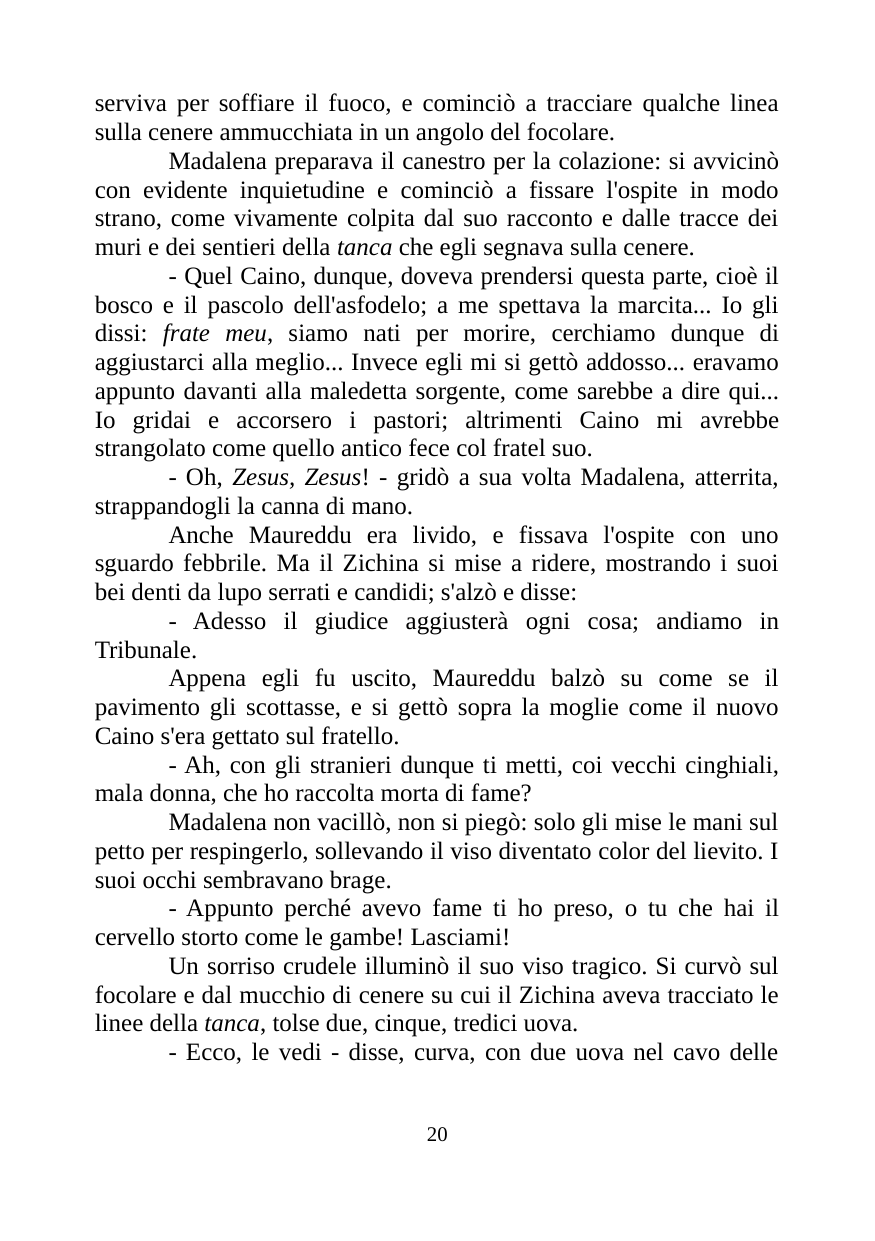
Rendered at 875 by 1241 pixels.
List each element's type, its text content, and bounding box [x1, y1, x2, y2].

text - Quel Caino, dunque, doveva prendersi questa parte, cioè il bosco e il pascolo dell'asfodelo; a me spettava la marcita... Io gli dissi: frate meu, siamo nati per morire, cerchiamo dunque di aggiustarci alla meglio... Invece egli mi si gettò addosso... eravamo appunto davanti alla maledetta sorgente, come sarebbe a dire qui... Io gridai e accorsero i pastori; altrimenti Caino mi avrebbe strangolato come quello antico fece col fratel suo. [94, 261, 779, 462]
text - Ah, con gli stranieri dunque ti metti, coi vecchi cinghiali, mala donna, che ho raccolta morta di fame? [94, 750, 779, 807]
text Un sorriso crudele illuminò il suo viso tragico. Si curvò sul focolare e dal mucchio di cenere su cui il Zichina aveva tracciato le linee della tanca, tolse due, cinque, tredici uova. [94, 951, 779, 1037]
text Madalena non vacillò, non si piegò: solo gli mise le mani sul petto per respingerlo, sollevando il viso diventato color del lievito. I suoi occhi sembravano brage. [94, 807, 779, 893]
text - Ecco, le vedi - disse, curva, con due uova nel cavo delle [94, 1037, 779, 1066]
text - Adesso il giudice aggiusterà ogni cosa; andiamo in Tribunale. [94, 606, 779, 663]
text - Oh, Zesus, Zesus! - gridò a sua volta Madalena, atterrita, strappandogli la canna di mano. [94, 462, 779, 520]
text - Appunto perché avevo fame ti ho preso, o tu che hai il cervello storto come le gambe! Lasciami! [94, 893, 779, 951]
text serviva per soffiare il fuoco, e cominciò a tracciare qualche linea sulla cenere ammucchiata in un angolo del focolare. [94, 88, 779, 146]
text Appena egli fu uscito, Maureddu balzò su come se il pavimento gli scottasse, e si gettò sopra la moglie come il nuovo Caino s'era gettato sul fratello. [94, 663, 779, 750]
text Anche Maureddu era livido, e fissava l'ospite con uno sguardo febbrile. Ma il Zichina si mise a ridere, mostrando i suoi bei denti da lupo serrati e candidi; s'alzò e disse: [94, 520, 779, 606]
text Madalena preparava il canestro per la colazione: si avvicinò con evidente inquietudine e cominciò a fissare l'ospite in modo strano, come vivamente colpita dal suo racconto e dalle tracce dei muri e dei sentieri della tanca che egli segnava sulla cenere. [94, 146, 779, 261]
